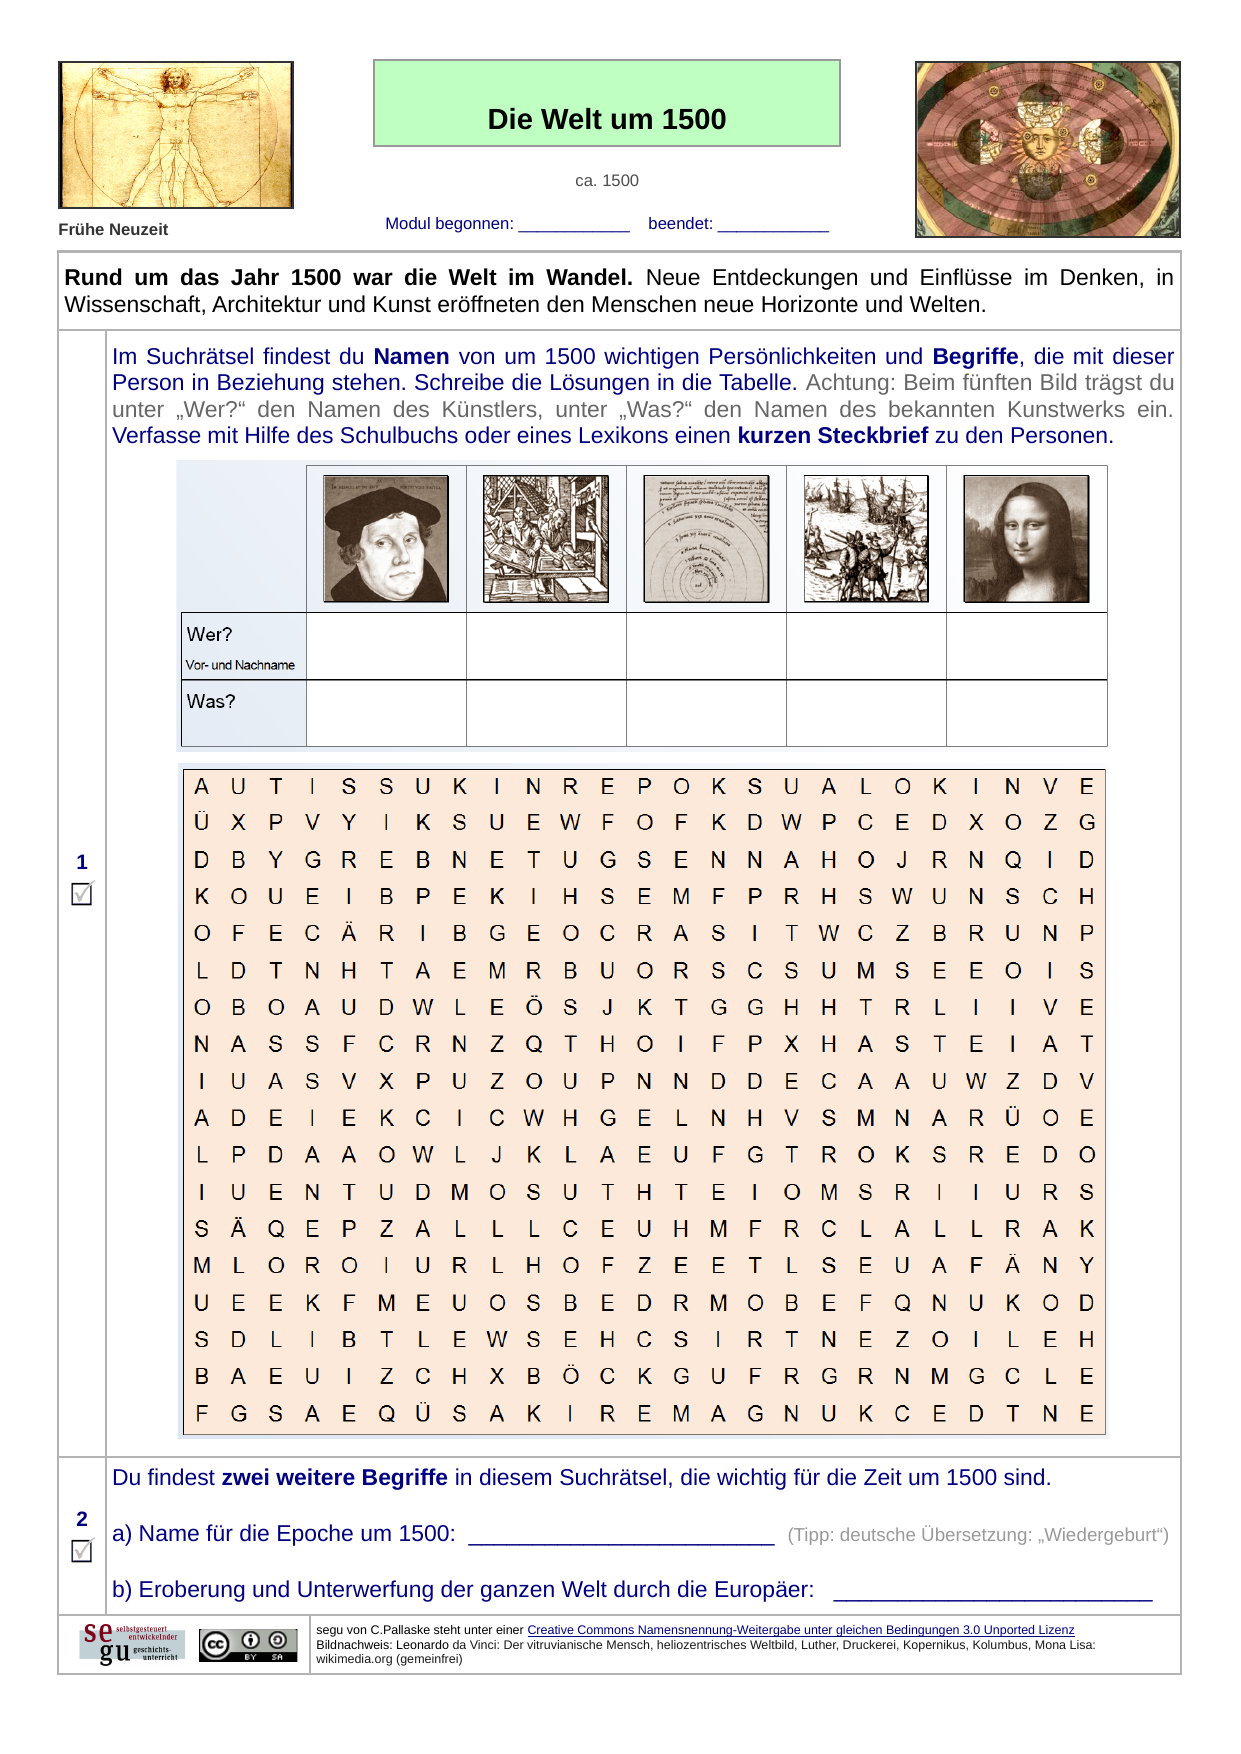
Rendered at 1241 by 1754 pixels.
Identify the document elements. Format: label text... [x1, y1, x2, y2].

picture [177, 763, 1109, 1439]
table_header Frühe Neuzeit [58, 59, 374, 250]
table_cell ca. 1500 Modul begonnen: ____________ beendet: ____________ [374, 147, 840, 250]
table_header [840, 59, 1181, 250]
table_cell 1 [59, 331, 105, 1456]
table_cell Du findest zwei weitere Begriffe in diesem Suchrätsel, die wichtig für die Zeit um 1500 sind. a) Name für die Epoche um 1500: ________________________ (Tipp: deutsche Übersetzung: „Wiedergeburt“) b) Eroberung und Unterwerfung der ganzen Welt durch die Europäer: _________________________ [107, 1458, 1180, 1614]
table_cell [59, 1616, 309, 1673]
table_cell Rund um das Jahr 1500 war die Welt im Wandel. Neue Entdeckungen und Einflüsse im Denken, in Wissenschaft, Architektur und Kunst eröffneten den Menschen neue Horizonte und Welten. [59, 253, 1180, 329]
picture [917, 63, 1179, 236]
picture [199, 1629, 298, 1662]
picture [67, 1536, 97, 1566]
picture [76, 1622, 188, 1667]
table_cell Im Suchrätsel findest du Namen von um 1500 wichtigen Persönlichkeiten und Begriffe, die mit dieser Person in Beziehung stehen. Schreibe die Lösungen in die Tabelle. Achtung: Beim fünften Bild trägst du unter „Wer?“ den Namen des Künstlers, unter „Was?“ den Namen des bekannten Kunstwerks ein. Verfasse mit Hilfe des Schulbuchs oder eines Lexikons einen kurzen Steckbrief zu den Personen. [107, 331, 1180, 1456]
picture [60, 63, 292, 207]
picture [176, 460, 1111, 752]
table_cell segu von C.Pallaske steht unter einer Creative Commons Namensnennung-Weitergabe unter gleichen Bedingungen 3.0 Unported Lizenz Bildnachweis: Leonardo da Vinci: Der vitruvianische Mensch, heliozentrisches Weltbild, Luther, Druckerei, Kopernikus, Kolumbus, Mona Lisa: wikimedia.org (gemeinfrei) [311, 1616, 1180, 1673]
table_cell 2 [59, 1458, 105, 1614]
picture [67, 879, 97, 909]
